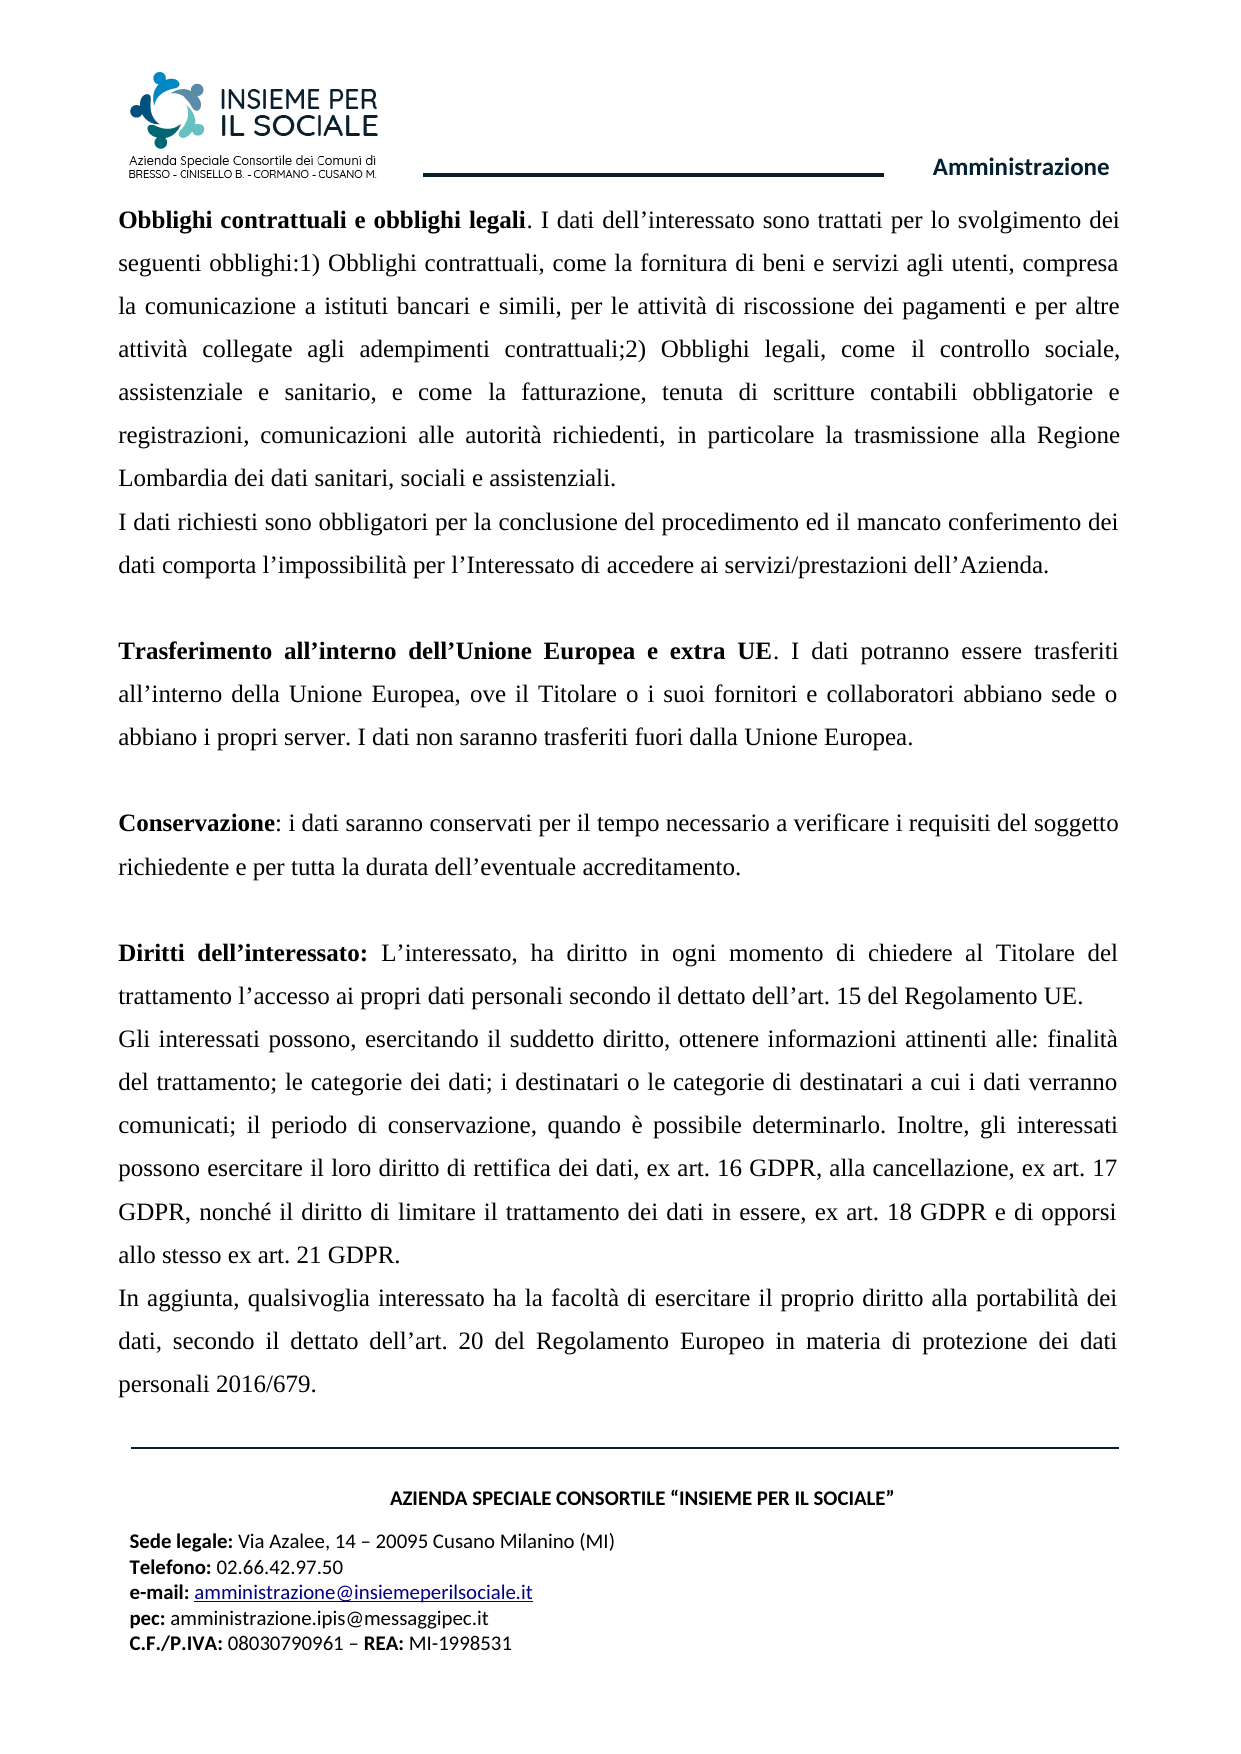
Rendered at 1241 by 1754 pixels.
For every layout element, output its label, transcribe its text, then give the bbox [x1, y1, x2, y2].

text Trasferimento all’interno dell’Unione Europea e extra UE. I dati potranno essere trasferiti all’interno della Unione Europea, ove il Titolare o i suoi fornitori e collaboratori abbiano sede o abbiano i propri server. I dati non saranno trasferiti fuori dalla Unione Europea. [118, 636, 1119, 751]
text I dati richiesti sono obbligatori per la conclusione del procedimento ed il mancato conferimento dei dati comporta l’impossibilità per l’Interessato di accedere ai servizi/prestazioni dell’Azienda. [118, 507, 1121, 578]
text In aggiunta, qualsivoglia interessato ha la facoltà di esercitare il proprio diritto alla portabilità dei dati, secondo il dettato dell’art. 20 del Regolamento Europeo in materia di protezione dei dati personali 2016/679. [118, 1283, 1119, 1398]
text Obblighi contrattuali e obblighi legali. I dati dell’interessato sono trattati per lo svolgimento dei seguenti obblighi:1) Obblighi contrattuali, come la fornitura di beni e servizi agli utenti, compresa la comunicazione a istituti bancari e simili, per le attività di riscossione dei pagamenti e per altre attività collegate agli adempimenti contrattuali;2) Obblighi legali, come il controllo sociale, assistenziale e sanitario, e come la fatturazione, tenuta di scritture contabili obbligatorie e registrazioni, comunicazioni alle autorità richiedenti, in particolare la trasmissione alla Regione Lombardia dei dati sanitari, sociali e assistenziali. [118, 205, 1121, 492]
text Gli interessati possono, esercitando il suddetto diritto, ottenere informazioni attinenti alle: finalità del trattamento; le categorie dei dati; i destinatari o le categorie di destinatari a cui i dati verranno comunicati; il periodo di conservazione, quando è possibile determinarlo. Inoltre, gli interessati possono esercitare il loro diritto di rettifica dei dati, ex art. 16 GDPR, alla cancellazione, ex art. 17 GDPR, nonché il diritto di limitare il trattamento dei dati in essere, ex art. 18 GDPR e di opporsi allo stesso ex art. 21 GDPR. [118, 1024, 1119, 1268]
text Conservazione: i dati saranno conservati per il tempo necessario a verificare i requisiti del soggetto richiedente e per tutta la durata dell’eventuale accreditamento. [118, 808, 1119, 880]
text Diritti dell’interessato: L’interessato, ha diritto in ogni momento di chiedere al Titolare del trattamento l’accesso ai propri dati personali secondo il dettato dell’art. 15 del Regolamento UE. [118, 895, 1119, 1010]
